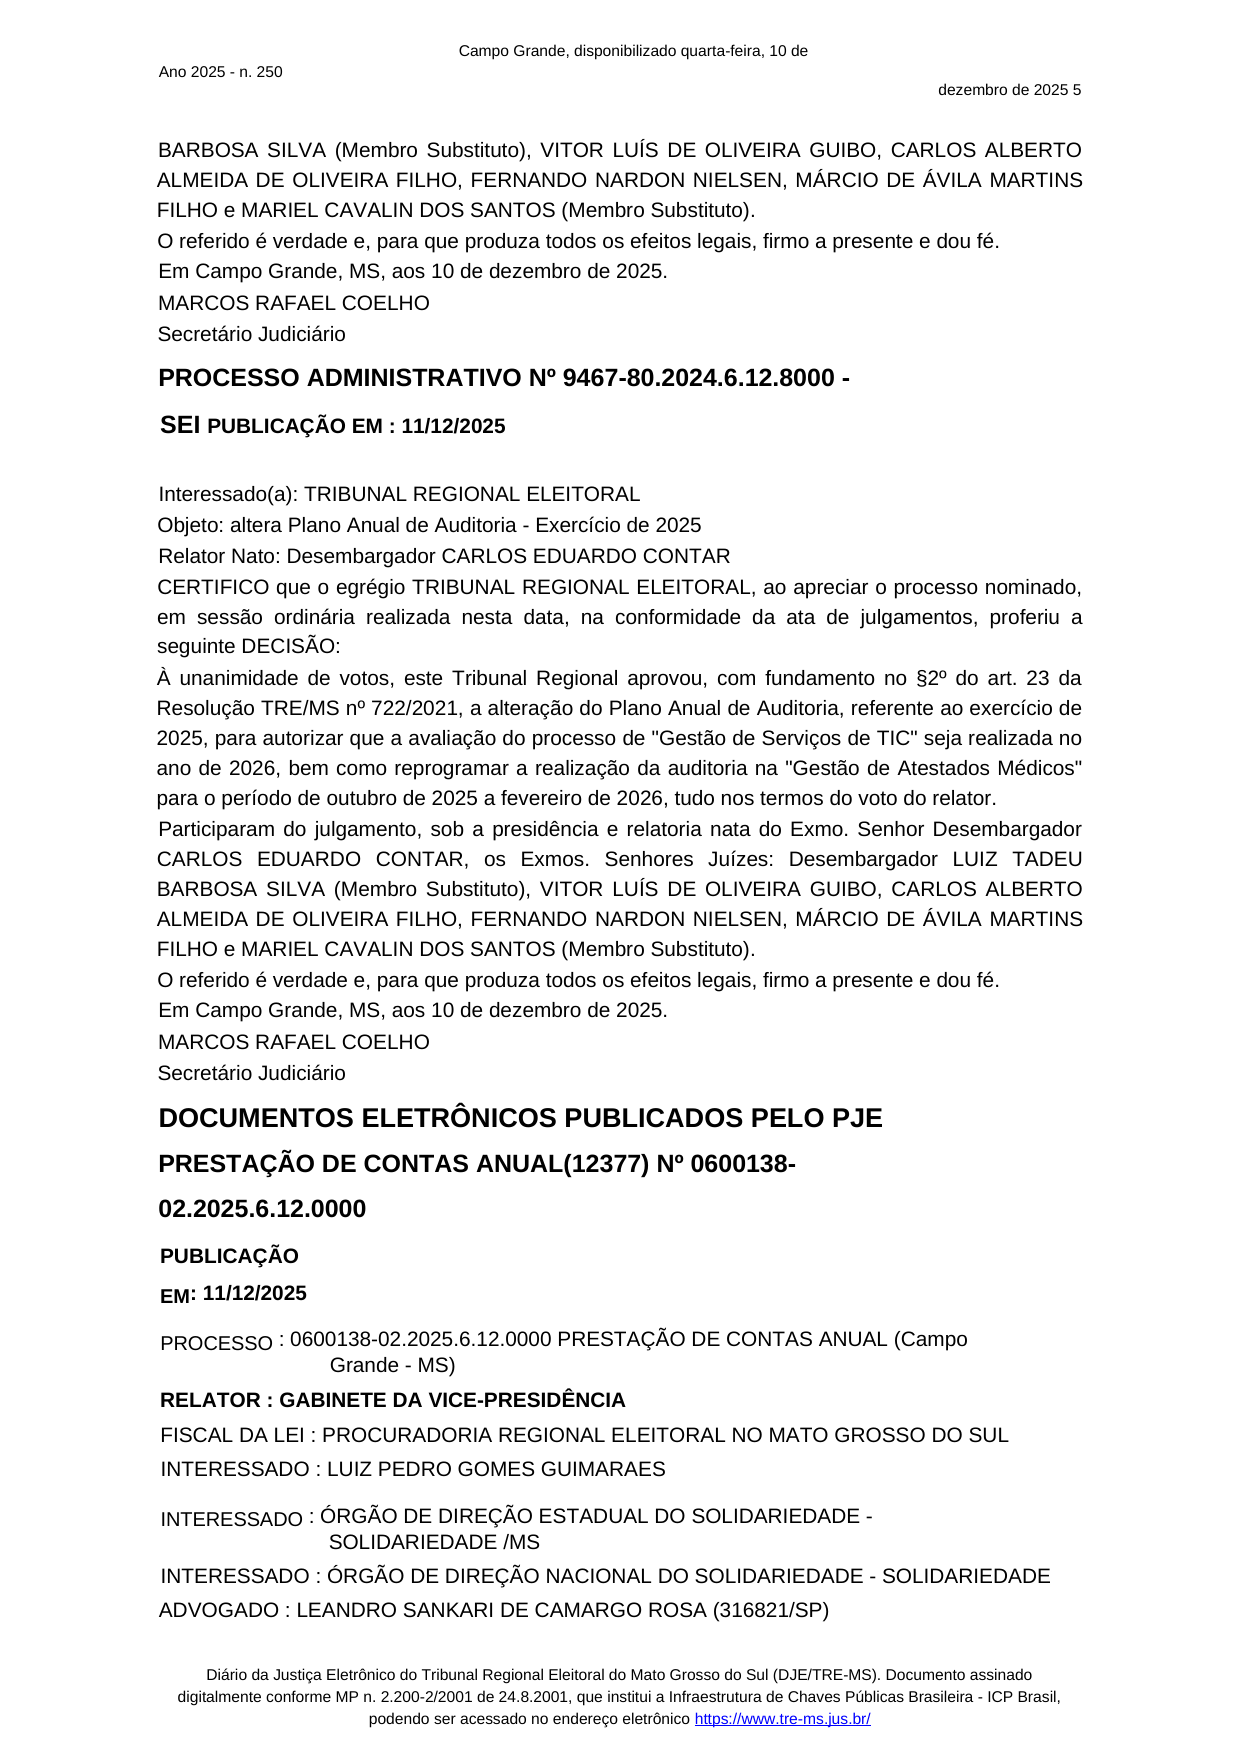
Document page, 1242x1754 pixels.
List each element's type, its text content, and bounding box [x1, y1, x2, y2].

text O referido é verdade e, para que produza todos os efeitos legais, firmo a presente e dou fé. Em Campo Grande, MS, aos 10 de dezembro de 2025. [157, 229, 1001, 283]
text Objeto: altera Plano Anual de Auditoria - Exercício de 2025 [157, 513, 1166, 537]
text Interessado(a): TRIBUNAL REGIONAL ELEITORAL [158, 482, 1166, 506]
text CERTIFICO que o egrégio TRIBUNAL REGIONAL ELEITORAL, ao apreciar o processo nominado, em sessão ordinária realizada nesta data, na conformidade da ata de julgamentos, proferiu a seguinte DECISÃO: [157, 574, 1084, 658]
text Secretário Judiciário [157, 321, 1166, 345]
text PROCESSO : 0600138-02.2025.6.12.0000 PRESTAÇÃO DE CONTAS ANUAL (Campo Grande - MS) [160, 1317, 1025, 1377]
text Participaram do julgamento, sob a presidência e relatoria nata do Exmo. Senhor Desembargador CARLOS EDUARDO CONTAR, os Exmos. Senhores Juízes: Desembargador LUIZ TADEU BARBOSA SILVA (Membro Substituto), VITOR LUÍS DE OLIVEIRA GUIBO, CARLOS ALBERTO ALMEIDA DE OLIVEIRA FILHO, FERNANDO NARDON NIELSEN, MÁRCIO DE ÁVILA MARTINS FILHO e MARIEL CAVALIN DOS SANTOS (Membro Substituto). [157, 817, 1084, 961]
text Relator Nato: Desembargador CARLOS EDUARDO CONTAR [158, 544, 1166, 568]
text DOCUMENTOS ELETRÔNICOS PUBLICADOS PELO PJE PRESTAÇÃO DE CONTAS ANUAL(12377) Nº 0600138-02.2025.6.12.0000 [158, 1102, 1003, 1223]
text dezembro de 2025 5 [0, 81, 1081, 99]
text À unanimidade de votos, este Tribunal Regional aprovou, com fundamento no §2º do art. 23 da Resolução TRE/MS nº 722/2021, a alteração do Plano Anual de Auditoria, referente ao exercício de 2025, para autorizar que a avaliação do processo de "Gestão de Serviços de TIC" seja realizada no ano de 2026, bem como reprogramar a realização da auditoria na "Gestão de Atestados Médicos" para o período de outubro de 2025 a fevereiro de 2026, tudo nos termos do voto do relator. [156, 666, 1084, 809]
text Campo Grande, disponibilizado quarta-feira, 10 de [0, 42, 809, 60]
text O referido é verdade e, para que produza todos os efeitos legais, firmo a presente e dou fé. Em Campo Grande, MS, aos 10 de dezembro de 2025. [157, 968, 1001, 1022]
text EM: 11/12/2025 [160, 1268, 1166, 1308]
text Diário da Justiça Eletrônico do Tribunal Regional Eleitoral do Mato Grosso do Sul (DJE/TRE-MS). Documento assinado digitalmente conforme MP n. 2.200-2/2001 de 24.8.2001, que institui a Infraestrutura de Chaves Públicas Brasileira - ICP Brasil, podendo ser acessado no endereço eletrônico https://www.tre-ms.jus.br/ [172, 1666, 1067, 1727]
text MARCOS RAFAEL COELHO [158, 1030, 1166, 1054]
text PROCESSO ADMINISTRATIVO Nº 9467-80.2024.6.12.8000 - SEI PUBLICAÇÃO EM : 11/12/2025 [158, 363, 896, 439]
text Ano 2025 - n. 250 [158, 63, 1166, 81]
text MARCOS RAFAEL COELHO [158, 291, 1166, 314]
text FISCAL DA LEI : PROCURADORIA REGIONAL ELEITORAL NO MATO GROSSO DO SUL INTERESSADO : LUIZ PEDRO GOMES GUIMARAES [160, 1423, 1029, 1481]
text INTERESSADO : ÓRGÃO DE DIREÇÃO NACIONAL DO SOLIDARIEDADE - SOLIDARIEDADE ADVOGADO : LEANDRO SANKARI DE CAMARGO ROSA (316821/SP) [159, 1564, 1066, 1621]
text PUBLICAÇÃO [160, 1244, 1166, 1268]
text Secretário Judiciário [157, 1061, 1166, 1084]
text INTERESSADO : ÓRGÃO DE DIREÇÃO ESTADUAL DO SOLIDARIEDADE - SOLIDARIEDADE /MS [160, 1493, 1069, 1553]
text RELATOR : GABINETE DA VICE-PRESIDÊNCIA [160, 1387, 1166, 1411]
text BARBOSA SILVA (Membro Substituto), VITOR LUÍS DE OLIVEIRA GUIBO, CARLOS ALBERTO ALMEIDA DE OLIVEIRA FILHO, FERNANDO NARDON NIELSEN, MÁRCIO DE ÁVILA MARTINS FILHO e MARIEL CAVALIN DOS SANTOS (Membro Substituto). [157, 138, 1084, 222]
